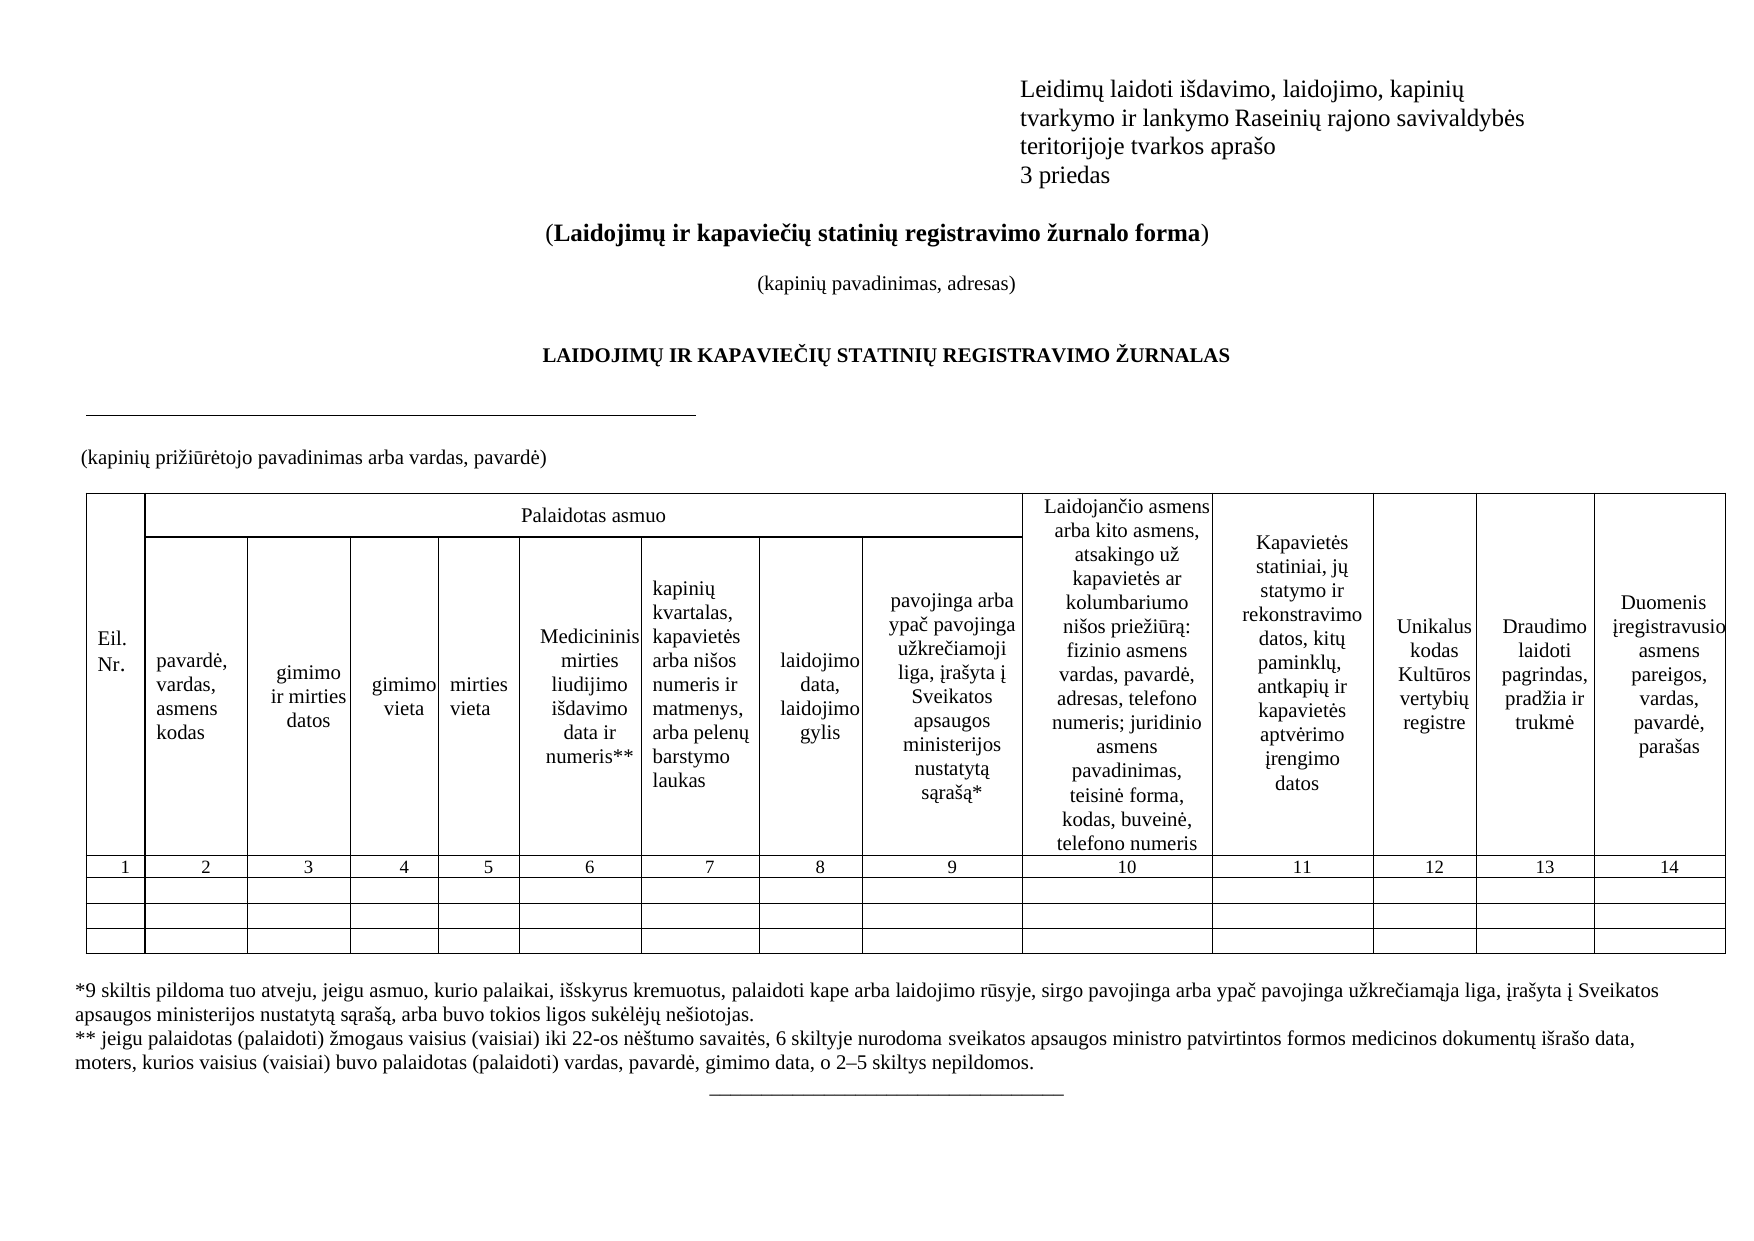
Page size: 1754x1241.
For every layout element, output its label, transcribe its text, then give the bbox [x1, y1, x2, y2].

table_cell [760, 929, 862, 953]
table_cell [642, 904, 759, 927]
table_header Laidojančio asmens arba kito asmens, atsakingo už kapavietės ar kolumbariumo nišos priežiūrą: fizinio asmens vardas, pavardė, adresas, telefono numeris; juridinio asmens pavadinimas, teisinė forma, kodas, buveinė, telefono numeris [1023, 494, 1212, 855]
table_cell [642, 929, 759, 953]
text teritorijoje tvarkos aprašo [75, 131, 1679, 160]
table_cell 8 [760, 856, 862, 877]
table_cell [146, 904, 247, 927]
table_cell [146, 929, 247, 953]
table_cell [1213, 878, 1373, 902]
table_cell [351, 929, 438, 953]
text __________________________________ [75, 1074, 1698, 1098]
table_cell 3 [248, 856, 350, 877]
table_cell 11 [1213, 856, 1373, 877]
text (kapinių prižiūrėtojo pavadinimas arba vardas, pavardė) [75, 444, 1698, 469]
table_header Duomenis įregistravusio asmens pareigos, vardas, pavardė, parašas [1595, 494, 1725, 855]
text Leidimų laidoti išdavimo, laidojimo, kapinių [75, 74, 1679, 103]
table_cell [1477, 904, 1594, 927]
table_cell [1595, 904, 1725, 927]
table_cell [439, 878, 519, 902]
table_cell kapinių kvartalas, kapavietės arba nišos numeris ir matmenys, arba pelenų barstymo laukas [642, 538, 759, 855]
table_cell [520, 878, 641, 902]
table_cell pavojinga arba ypač pavojinga užkrečiamoji liga, įrašyta į Sveikatos apsaugos ministerijos nustatytą sąrašą* [863, 538, 1022, 855]
table_cell [642, 878, 759, 902]
table_cell [1023, 904, 1212, 927]
table_cell 10 [1023, 856, 1212, 877]
table_cell [1477, 929, 1594, 953]
table_cell 2 [146, 856, 247, 877]
table_cell [248, 929, 350, 953]
text LAIDOJIMŲ IR KAPAVIEČIŲ STATINIŲ REGISTRAVIMO ŽURNALAS [19, 343, 1698, 367]
table_cell [1023, 929, 1212, 953]
table_header Palaidotas asmuo [146, 494, 1022, 536]
table_cell [863, 904, 1022, 927]
table_cell laidojimo data, laidojimo gylis [760, 538, 862, 855]
table_cell [1213, 904, 1373, 927]
text ** jeigu palaidotas (palaidoti) žmogaus vaisius (vaisiai) iki 22-os nėštumo savaitės, 6 skiltyje nurodoma sveikatos apsaugos ministro patvirtintos formos medicinos dokumentų išrašo data, moters, kurios vaisius (vaisiai) buvo palaidotas (palaidoti) vardas, pavardė, gimimo data, o 2–5 skiltys nepildomos. [75, 1026, 1698, 1074]
table_cell [1374, 878, 1476, 902]
table_cell mirties vieta [439, 538, 519, 855]
table_cell 9 [863, 856, 1022, 877]
table_cell [863, 878, 1022, 902]
table_cell [1023, 878, 1212, 902]
text *9 skiltis pildoma tuo atveju, jeigu asmuo, kurio palaikai, išskyrus kremuotus, palaidoti kape arba laidojimo rūsyje, sirgo pavojinga arba ypač pavojinga užkrečiamąja liga, įrašyta į Sveikatos apsaugos ministerijos nustatytą sąrašą, arba buvo tokios ligos sukėlėjų nešiotojas. [75, 978, 1687, 1026]
table_cell [351, 878, 438, 902]
table_cell 7 [642, 856, 759, 877]
table_cell 12 [1374, 856, 1476, 877]
table_header Draudimo laidoti pagrindas, pradžia ir trukmė [1477, 494, 1594, 855]
table_cell 6 [520, 856, 641, 877]
table_cell [87, 904, 144, 927]
table_cell 5 [439, 856, 519, 877]
table_cell [439, 904, 519, 927]
table_cell [863, 929, 1022, 953]
table_cell [1374, 929, 1476, 953]
table_cell [248, 878, 350, 902]
table_cell [146, 878, 247, 902]
table_cell [87, 929, 144, 953]
table_header Kapavietės statiniai, jų statymo ir rekonstravimo datos, kitų paminklų, antkapių ir kapavietės aptvėrimo įrengimo datos [1213, 494, 1373, 855]
table_cell [1595, 878, 1725, 902]
table_cell [248, 904, 350, 927]
table_cell [1374, 904, 1476, 927]
text (Laidojimų ir kapaviečių statinių registravimo žurnalo forma) [75, 218, 1679, 246]
table_cell [520, 929, 641, 953]
text (kapinių pavadinimas, adresas) [19, 270, 1698, 294]
table_cell [351, 904, 438, 927]
table_cell [760, 878, 862, 902]
table_cell gimimo ir mirties datos [248, 538, 350, 855]
table_cell pavardė, vardas, asmens kodas [146, 538, 247, 855]
table_cell [1477, 878, 1594, 902]
table_cell 14 [1595, 856, 1725, 877]
text tvarkymo ir lankymo Raseinių rajono savivaldybės [75, 103, 1679, 131]
table_cell [760, 904, 862, 927]
table_cell 1 [87, 856, 144, 877]
table_cell [520, 904, 641, 927]
table_cell Medicininis mirties liudijimo išdavimo data ir numeris** [520, 538, 641, 855]
table_cell 4 [351, 856, 438, 877]
table_cell 13 [1477, 856, 1594, 877]
table_cell gimimo vieta [351, 538, 438, 855]
text 3 priedas [75, 160, 1679, 189]
table_header Eil. Nr. [87, 494, 144, 855]
table_cell [1595, 929, 1725, 953]
table_cell [1213, 929, 1373, 953]
table_header [86, 391, 696, 415]
table_cell [439, 929, 519, 953]
table_header Unikalus kodas Kultūros vertybių registre [1374, 494, 1476, 855]
table_cell [87, 878, 144, 902]
